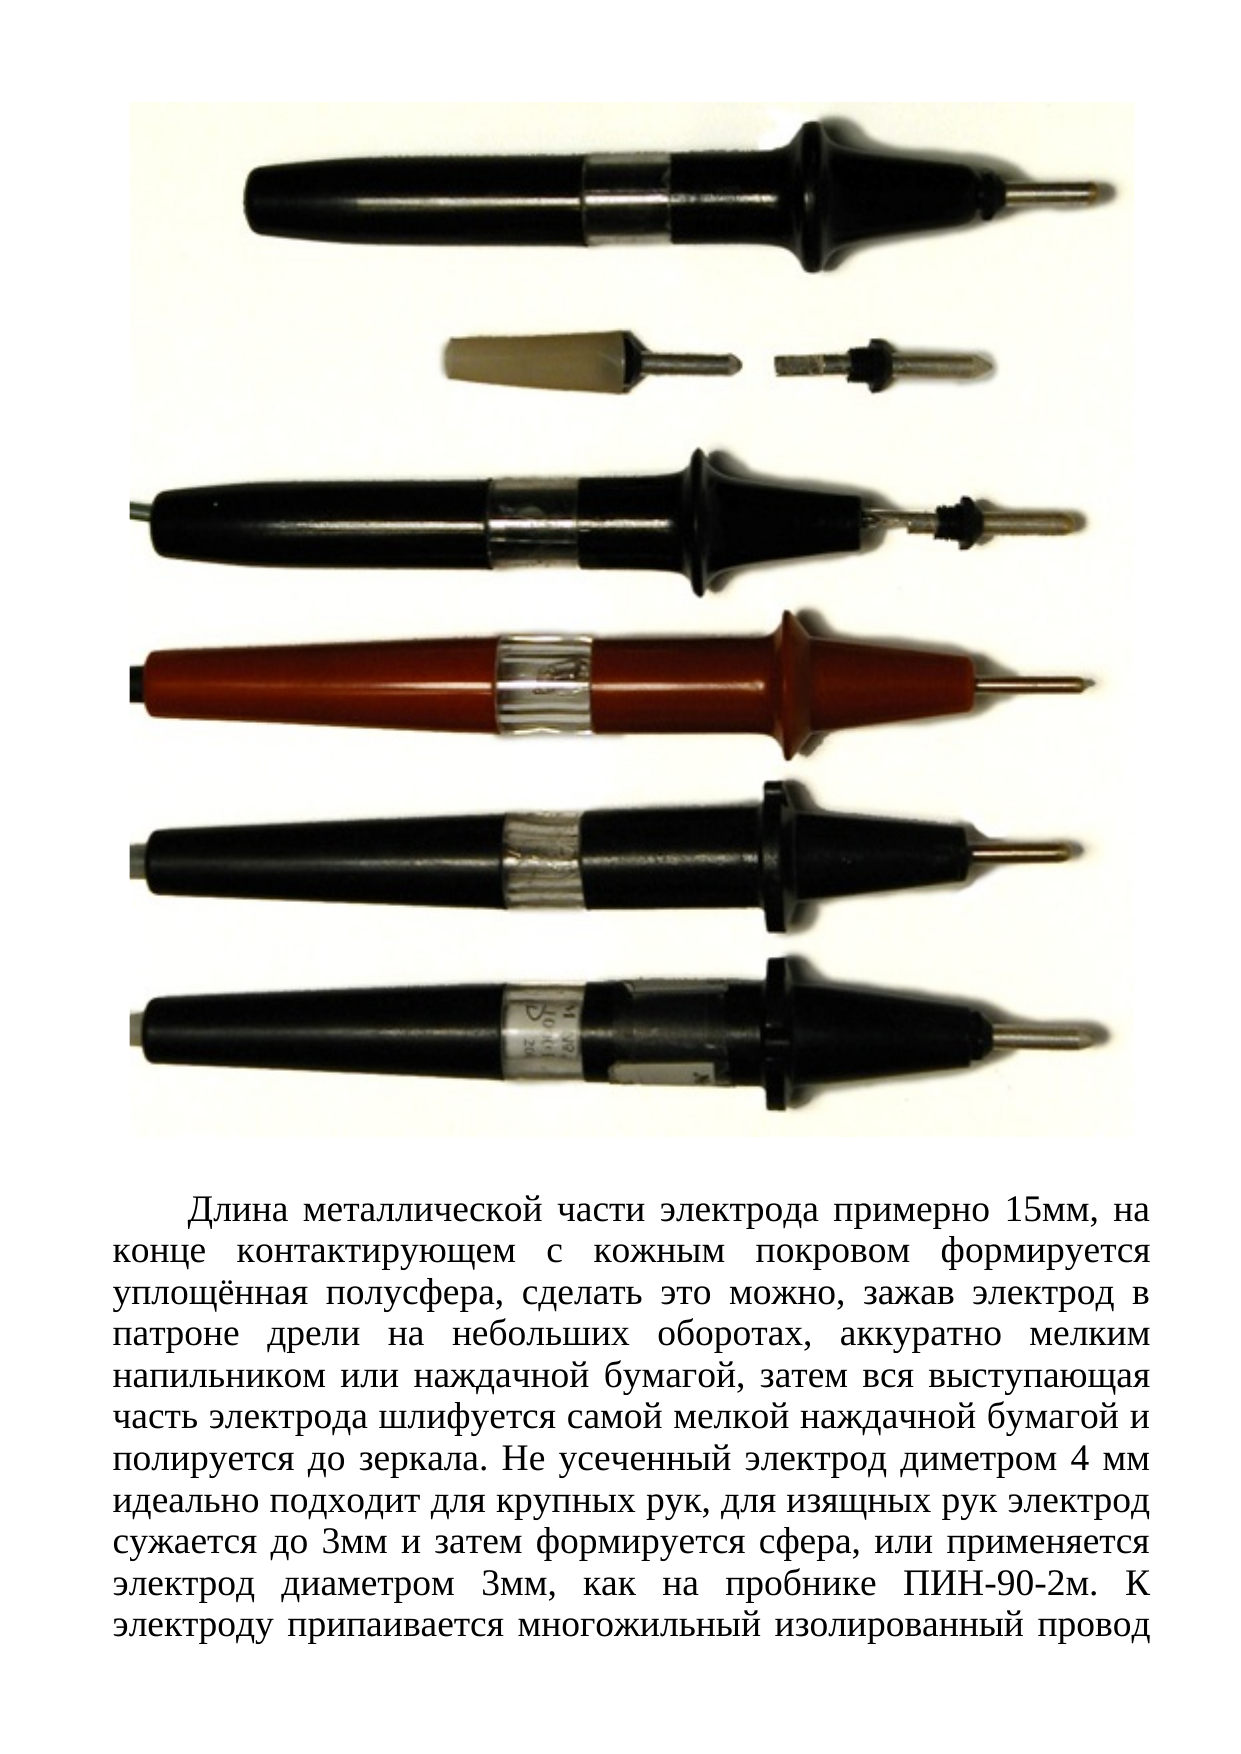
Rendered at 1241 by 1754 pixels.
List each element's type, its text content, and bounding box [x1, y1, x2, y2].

text Длина металлической части электрода примерно 15мм, на конце контактирующем с кожным покровом формируется уплощённая полусфера, сделать это можно, зажав электрод в патроне дрели на небольших оборотах, аккуратно мелким напильником или наждачной бумагой, затем вся выступающая часть электрода шлифуется самой мелкой наждачной бумагой и полируется до зеркала. Не усеченный электрод диметром 4 мм идеально подходит для крупных рук, для изящных рук электрод сужается до 3мм и затем формируется сфера, или применяется электрод диаметром 3мм, как на пробнике ПИН-90-2м. К электроду припаивается многожильный изолированный провод [112, 1188, 1152, 1645]
picture [129, 102, 1135, 1137]
